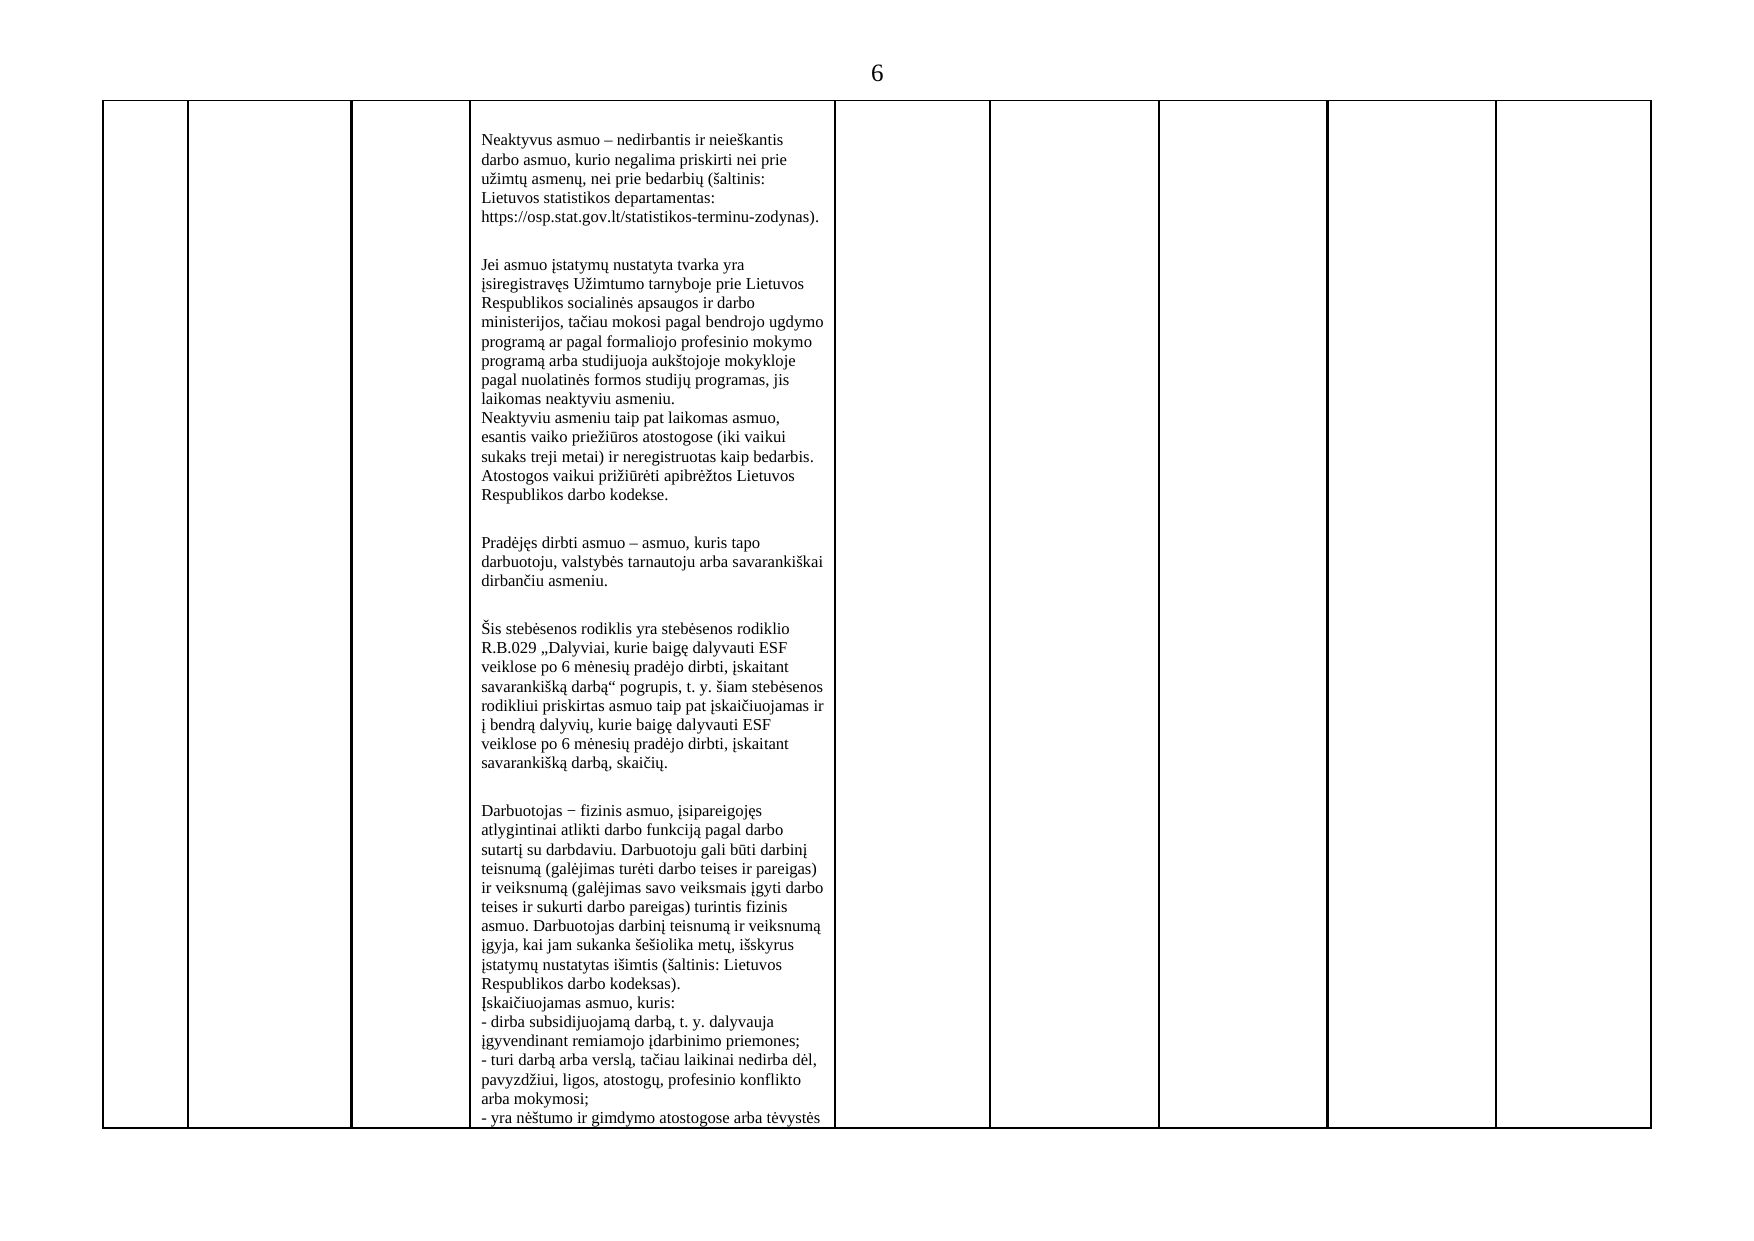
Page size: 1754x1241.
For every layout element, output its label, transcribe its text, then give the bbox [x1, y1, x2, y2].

table_header [836, 101, 989, 1127]
table_header [1160, 101, 1326, 1127]
table_header [189, 101, 350, 1127]
table_header [353, 101, 469, 1127]
table_header [991, 101, 1158, 1127]
table_header [104, 101, 187, 1127]
table_header Neaktyvus asmuo – nedirbantis ir neieškantis darbo asmuo, kurio negalima priskirti nei prie užimtų asmenų, nei prie bedarbių (šaltinis: Lietuvos statistikos departamentas: https://osp.stat.gov.lt/statistikos-terminu-zodynas). Jei asmuo įstatymų nustatyta tvarka yra įsiregistravęs Užimtumo tarnyboje prie Lietuvos Respublikos socialinės apsaugos ir darbo ministerijos, tačiau mokosi pagal bendrojo ugdymo programą ar pagal formaliojo profesinio mokymo programą arba studijuoja aukštojoje mokykloje pagal nuolatinės formos studijų programas, jis laikomas neaktyviu asmeniu. Neaktyviu asmeniu taip pat laikomas asmuo, esantis vaiko priežiūros atostogose (iki vaikui sukaks treji metai) ir neregistruotas kaip bedarbis. Atostogos vaikui prižiūrėti apibrėžtos Lietuvos Respublikos darbo kodekse. Pradėjęs dirbti asmuo – asmuo, kuris tapo darbuotoju, valstybės tarnautoju arba savarankiškai dirbančiu asmeniu. Šis stebėsenos rodiklis yra stebėsenos rodiklio R.B.029 „Dalyviai, kurie baigę dalyvauti ESF veiklose po 6 mėnesių pradėjo dirbti, įskaitant savarankišką darbą“ pogrupis, t. y. šiam stebėsenos rodikliui priskirtas asmuo taip pat įskaičiuojamas ir į bendrą dalyvių, kurie baigę dalyvauti ESF veiklose po 6 mėnesių pradėjo dirbti, įskaitant savarankišką darbą, skaičių. Darbuotojas − fizinis asmuo, įsipareigojęs atlygintinai atlikti darbo funkciją pagal darbo sutartį su darbdaviu. Darbuotoju gali būti darbinį teisnumą (galėjimas turėti darbo teises ir pareigas) ir veiksnumą (galėjimas savo veiksmais įgyti darbo teises ir sukurti darbo pareigas) turintis fizinis asmuo. Darbuotojas darbinį teisnumą ir veiksnumą įgyja, kai jam sukanka šešiolika metų, išskyrus įstatymų nustatytas išimtis (šaltinis: Lietuvos Respublikos darbo kodeksas). Įskaičiuojamas asmuo, kuris: - dirba subsidijuojamą darbą, t. y. dalyvauja įgyvendinant remiamojo įdarbinimo priemones; - turi darbą arba verslą, tačiau laikinai nedirba dėl, pavyzdžiui, ligos, atostogų, profesinio konflikto arba mokymosi; - yra nėštumo ir gimdymo atostogose arba tėvystės [471, 101, 834, 1127]
table_header [1497, 101, 1650, 1127]
table_header [1329, 101, 1495, 1127]
